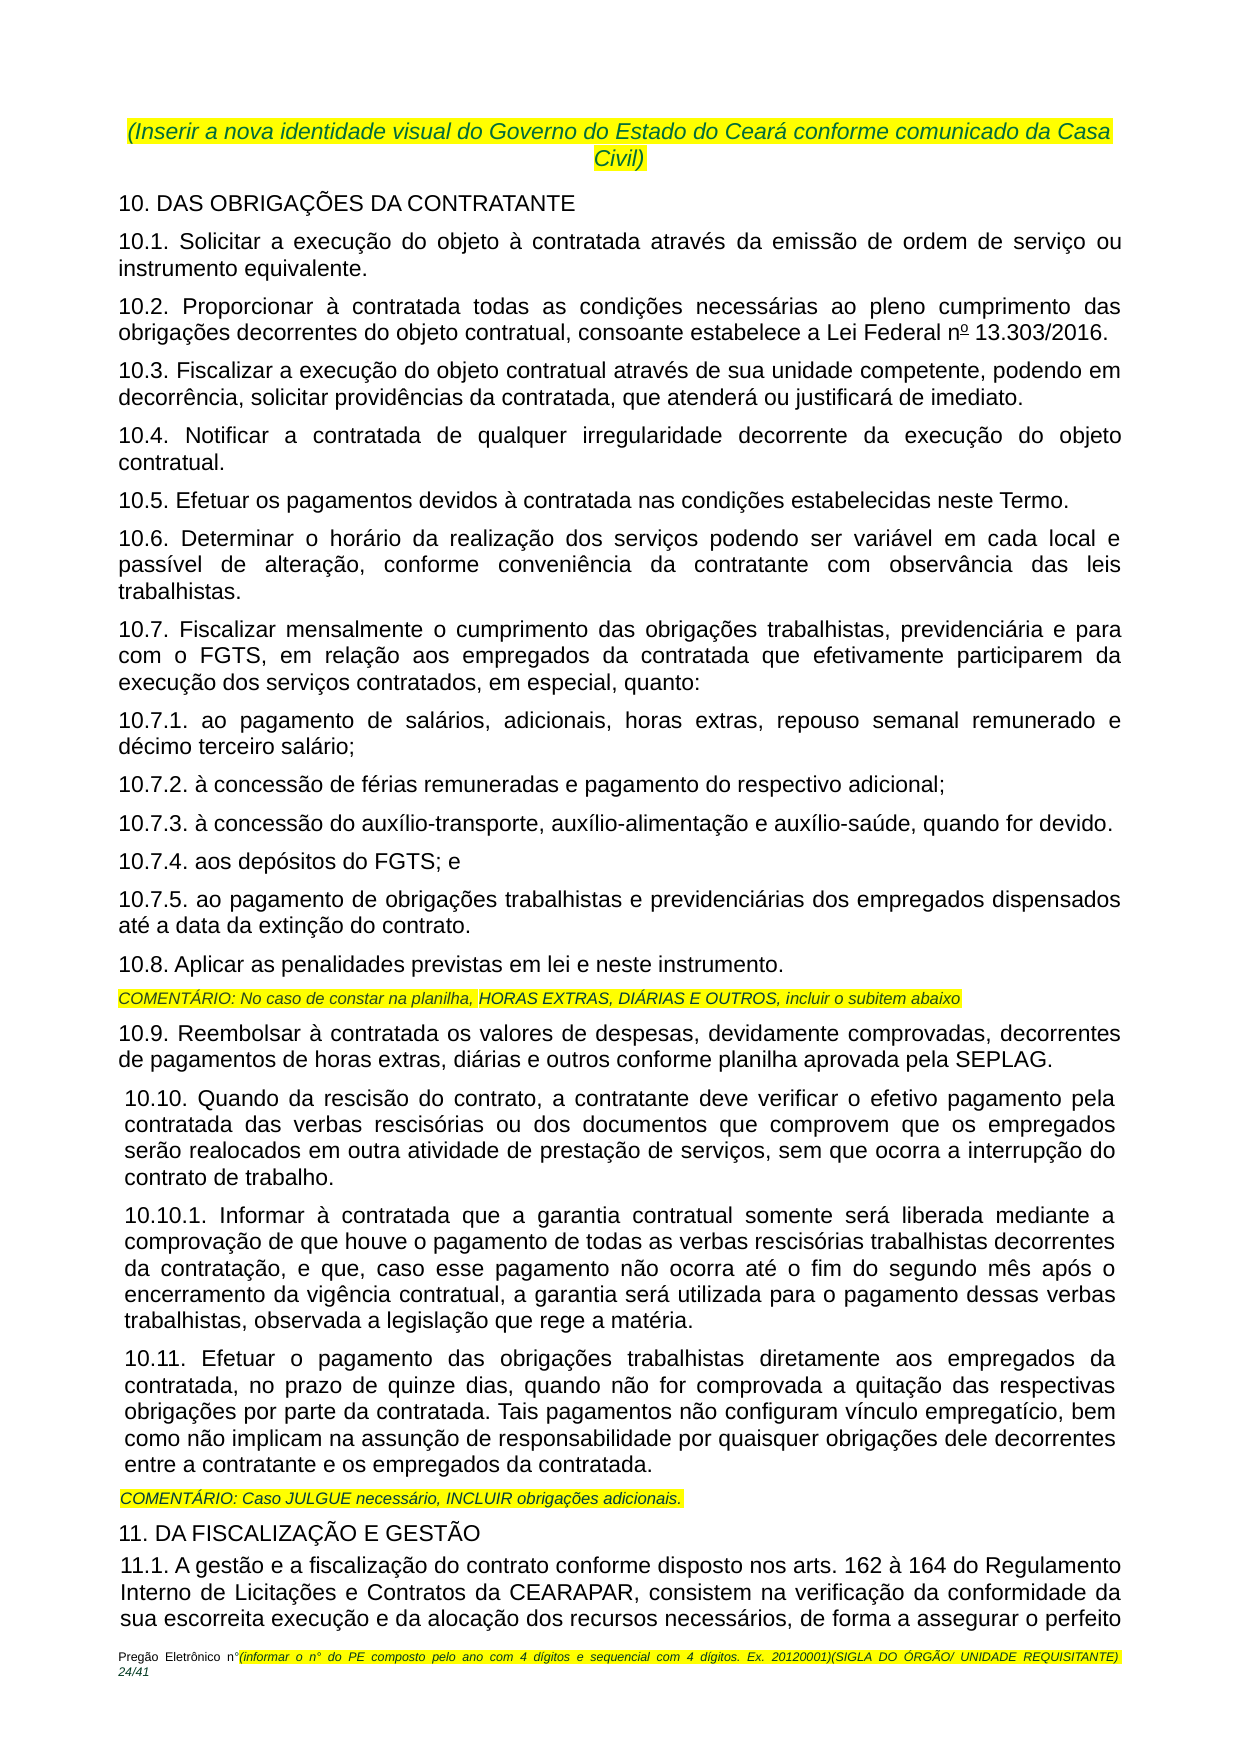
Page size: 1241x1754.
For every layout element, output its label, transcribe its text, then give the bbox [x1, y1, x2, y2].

text 10.7.1. ao pagamento de salários, adicionais, horas extras, repouso semanal remunerado e décimo terceiro salário; [118, 707, 1122, 759]
text 10. DAS OBRIGAÇÕES DA CONTRATANTE [118, 190, 1122, 216]
text 10.6. Determinar o horário da realização dos serviços podendo ser variável em cada local e passível de alteração, conforme conveniência da contratante com observância das leis trabalhistas. [118, 525, 1122, 604]
text 10.7.3. à concessão do auxílio-transporte, auxílio-alimentação e auxílio-saúde, quando for devido. [118, 809, 1122, 836]
text 10.7.4. aos depósitos do FGTS; e [118, 848, 1122, 874]
text 10.8. Aplicar as penalidades previstas em lei e neste instrumento. [118, 951, 1122, 977]
text 10.10.1. Informar à contratada que a garantia contratual somente será liberada mediante a comprovação de que houve o pagamento de todas as verbas rescisórias trabalhistas decorrentes da contratação, e que, caso esse pagamento não ocorra até o fim do segundo mês após o encerramento da vigência contratual, a garantia será utilizada para o pagamento dessas verbas trabalhistas, observada a legislação que rege a matéria. [124, 1202, 1116, 1333]
text COMENTÁRIO: No caso de constar na planilha, HORAS EXTRAS, DIÁRIAS E OUTROS, incluir o subitem abaixo [118, 989, 1122, 1008]
text 10.2. Proporcionar à contratada todas as condições necessárias ao pleno cumprimento das obrigações decorrentes do objeto contratual, consoante estabelece a Lei Federal no 13.303/2016. [118, 293, 1122, 346]
text 10.11. Efetuar o pagamento das obrigações trabalhistas diretamente aos empregados da contratada, no prazo de quinze dias, quando não for comprovada a quitação das respectivas obrigações por parte da contratada. Tais pagamentos não configuram vínculo empregatício, bem como não implicam na assunção de responsabilidade por quaisquer obrigações dele decorrentes entre a contratante e os empregados da contratada. [124, 1345, 1116, 1477]
text 11.1. A gestão e a fiscalização do contrato conforme disposto nos arts. 162 à 164 do Regulamento Interno de Licitações e Contratos da CEARAPAR, consistem na verificação da conformidade da sua escorreita execução e da alocação dos recursos necessários, de forma a assegurar o perfeito [120, 1552, 1122, 1631]
text 11. DA FISCALIZAÇÃO E GESTÃO [118, 1520, 1122, 1546]
text 10.7.5. ao pagamento de obrigações trabalhistas e previdenciárias dos empregados dispensados até a data da extinção do contrato. [118, 886, 1122, 939]
text 10.1. Solicitar a execução do objeto à contratada através da emissão de ordem de serviço ou instrumento equivalente. [118, 228, 1122, 281]
text 10.3. Fiscalizar a execução do objeto contratual através de sua unidade competente, podendo em decorrência, solicitar providências da contratada, que atenderá ou justificará de imediato. [118, 357, 1122, 410]
text COMENTÁRIO: Caso JULGUE necessário, INCLUIR obrigações adicionais. [120, 1489, 1122, 1508]
text 10.7. Fiscalizar mensalmente o cumprimento das obrigações trabalhistas, previdenciária e para com o FGTS, em relação aos empregados da contratada que efetivamente participarem da execução dos serviços contratados, em especial, quanto: [118, 616, 1122, 695]
text 10.10. Quando da rescisão do contrato, a contratante deve verificar o efetivo pagamento pela contratada das verbas rescisórias ou dos documentos que comprovem que os empregados serão realocados em outra atividade de prestação de serviços, sem que ocorra a interrupção do contrato de trabalho. [124, 1084, 1116, 1190]
text 10.9. Reembolsar à contratada os valores de despesas, devidamente comprovadas, decorrentes de pagamentos de horas extras, diárias e outros conforme planilha aprovada pela SEPLAG. [118, 1020, 1122, 1073]
text 10.4. Notificar a contratada de qualquer irregularidade decorrente da execução do objeto contratual. [118, 422, 1122, 475]
text 10.5. Efetuar os pagamentos devidos à contratada nas condições estabelecidas neste Termo. [118, 487, 1122, 513]
text 10.7.2. à concessão de férias remuneradas e pagamento do respectivo adicional; [118, 771, 1122, 798]
